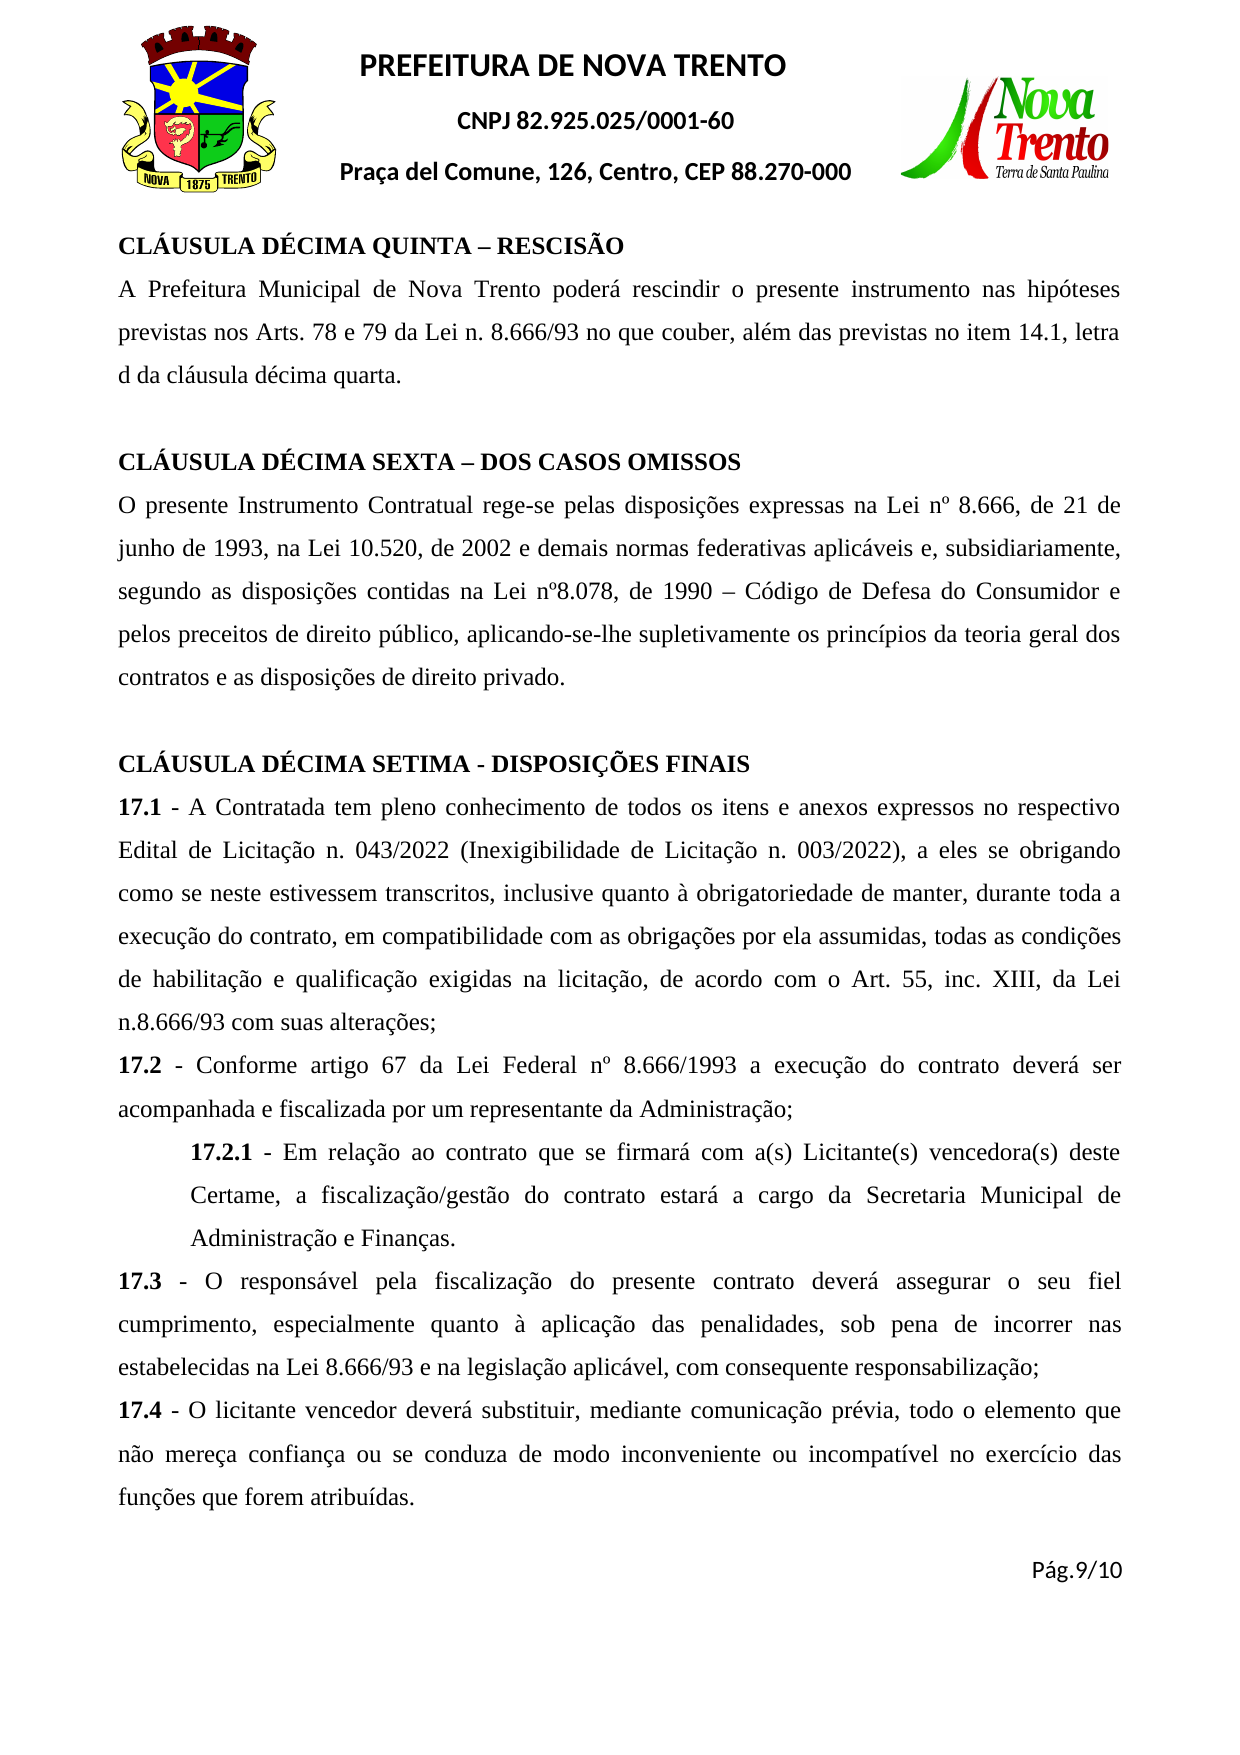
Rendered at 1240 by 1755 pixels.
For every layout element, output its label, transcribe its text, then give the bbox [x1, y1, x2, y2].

text A Prefeitura Municipal de Nova Trento poderá rescindir o presente instrumento nas hipóteses previstas nos Arts. 78 e 79 da Lei n. 8.666/93 no que couber, além das previstas no item 14.1, letra d da cláusula décima quarta. [118, 274, 1122, 389]
text 17.2.1 - Em relação ao contrato que se firmará com a(s) Licitante(s) vencedora(s) deste Certame, a fiscalização/gestão do contrato estará a cargo da Secretaria Municipal de Administração e Finanças. [190, 1137, 1122, 1252]
text 17.2 - Conforme artigo 67 da Lei Federal nº 8.666/1993 a execução do contrato deverá ser acompanhada e fiscalizada por um representante da Administração; [118, 1051, 1122, 1122]
subtitle CLÁUSULA DÉCIMA SETIMA - DISPOSIÇÕES FINAIS [118, 749, 1123, 777]
subtitle CLÁUSULA DÉCIMA SEXTA – DOS CASOS OMISSOS [118, 447, 1123, 476]
text O presente Instrumento Contratual rege-se pelas disposições expressas na Lei nº 8.666, de 21 de junho de 1993, na Lei 10.520, de 2002 e demais normas federativas aplicáveis e, subsidiariamente, segundo as disposições contidas na Lei nº8.078, de 1990 – Código de Defesa do Consumidor e pelos preceitos de direito público, aplicando-se-lhe supletivamente os princípios da teoria geral dos contratos e as disposições de direito privado. [118, 490, 1122, 691]
text 17.4 - O licitante vencedor deverá substituir, mediante comunicação prévia, todo o elemento que não mereça confiança ou se conduza de modo inconveniente ou incompatível no exercício das funções que forem atribuídas. [118, 1396, 1122, 1511]
text 17.1 - A Contratada tem pleno conhecimento de todos os itens e anexos expressos no respectivo Edital de Licitação n. 043/2022 (Inexigibilidade de Licitação n. 003/2022), a eles se obrigando como se neste estivessem transcritos, inclusive quanto à obrigatoriedade de manter, durante toda a execução do contrato, em compatibilidade com as obrigações por ela assumidas, todas as condições de habilitação e qualificação exigidas na licitação, de acordo com o Art. 55, inc. XIII, da Lei n.8.666/93 com suas alterações; [118, 792, 1122, 1036]
text 17.3 - O responsável pela fiscalização do presente contrato deverá assegurar o seu fiel cumprimento, especialmente quanto à aplicação das penalidades, sob pena de incorrer nas estabelecidas na Lei 8.666/93 e na legislação aplicável, com consequente responsabilização; [118, 1266, 1122, 1381]
subtitle CLÁUSULA DÉCIMA QUINTA – RESCISÃO [118, 231, 1123, 260]
